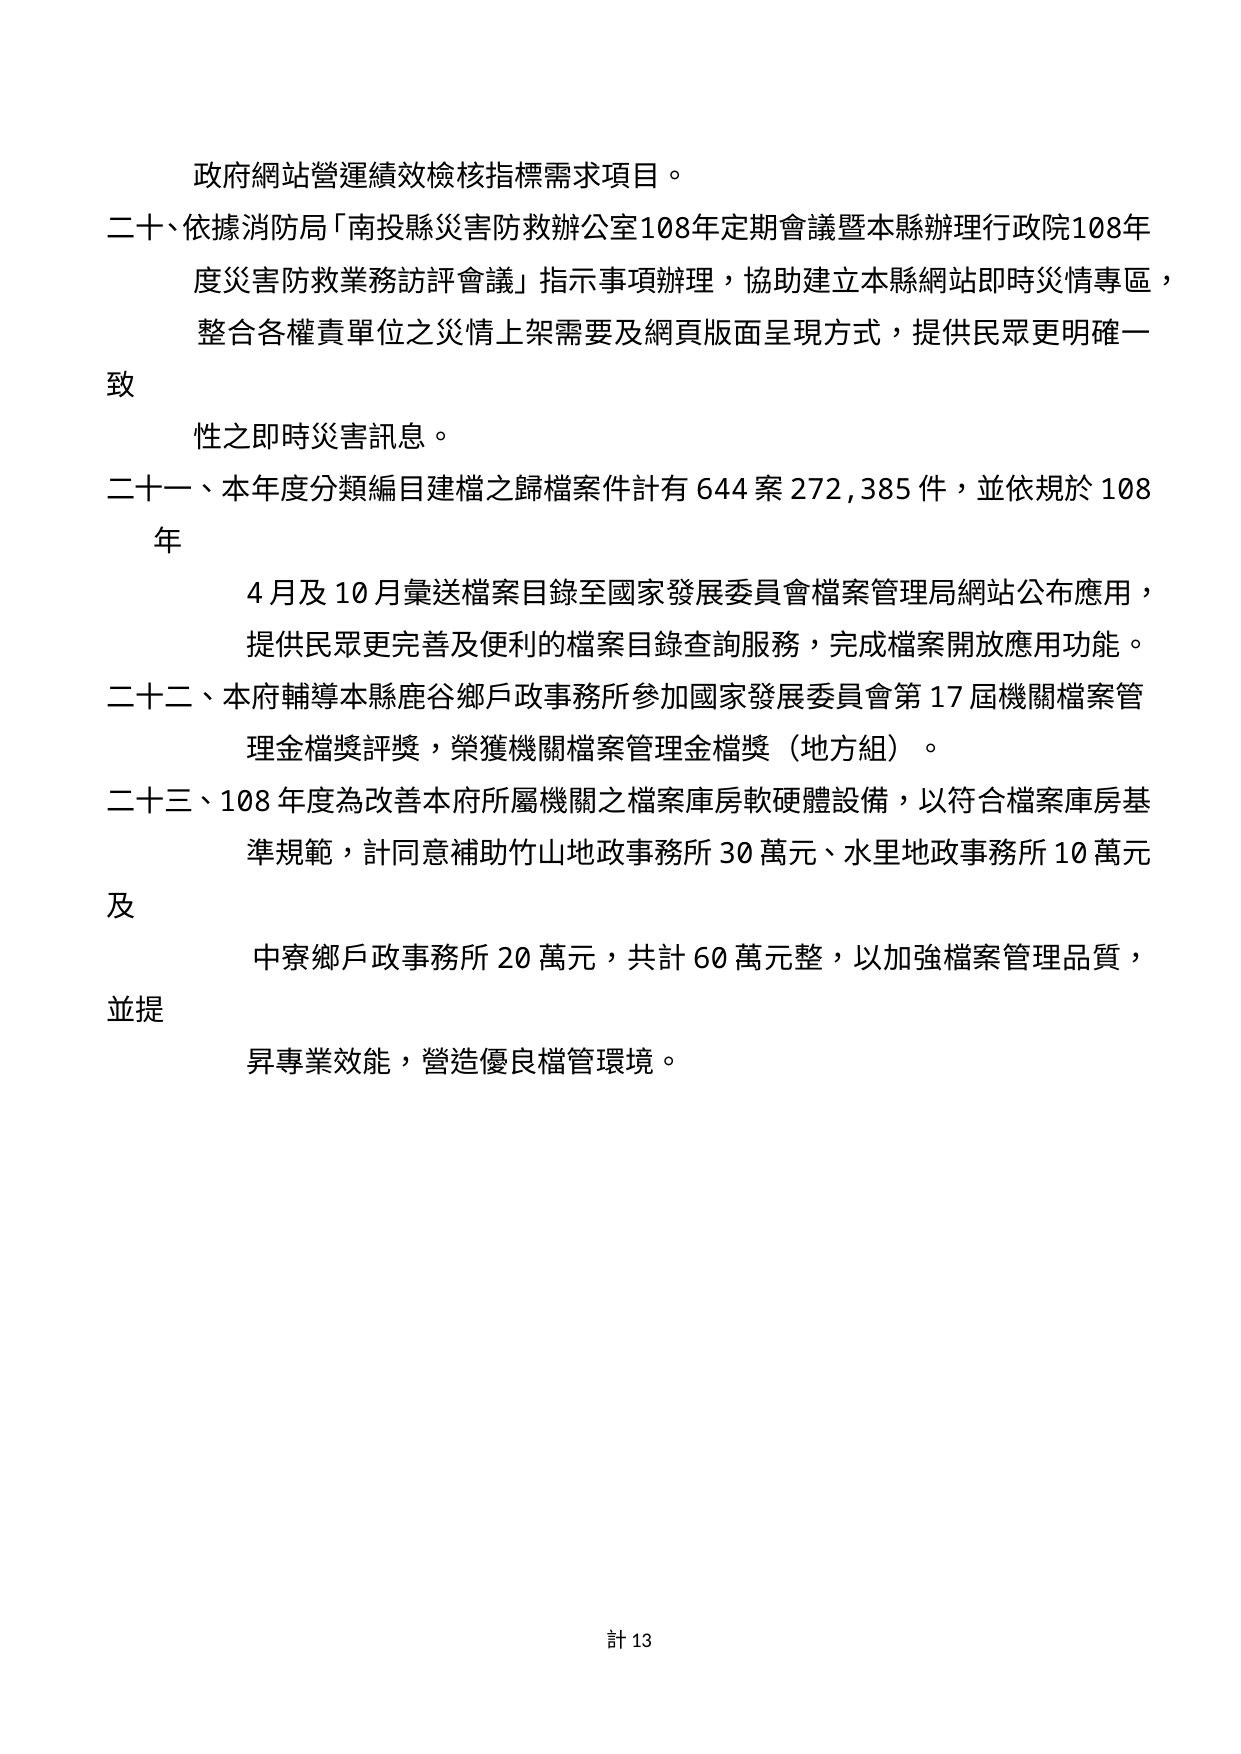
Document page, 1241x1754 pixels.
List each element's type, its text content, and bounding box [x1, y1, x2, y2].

text 政府網站營運績效檢核指標需求項目。 [106, 145, 1152, 197]
text 4月及10月彙送檔案目錄至國家發展委員會檔案管理局網站公布應用， [106, 562, 1152, 614]
text 昇專業效能，營造優良檔管環境。 [106, 1031, 1152, 1083]
text 準規範，計同意補助竹山地政事務所30萬元、水里地政事務所10萬元及 [106, 822, 1152, 926]
text 性之即時災害訊息。 [106, 406, 1152, 458]
text 中寮鄉戶政事務所20萬元，共計60萬元整，以加強檔案管理品質，並提 [106, 926, 1152, 1031]
text 度災害防救業務訪評會議」指示事項辦理，協助建立本縣網站即時災情專區， [106, 249, 1152, 301]
text 二十一、本年度分類編目建檔之歸檔案件計有644案272,385件，並依規於108年 [106, 458, 1152, 562]
text 二十三、108年度為改善本府所屬機關之檔案庫房軟硬體設備，以符合檔案庫房基 [106, 770, 1152, 822]
text 整合各權責單位之災情上架需要及網頁版面呈現方式，提供民眾更明確一致 [106, 301, 1152, 406]
text 理金檔獎評獎，榮獲機關檔案管理金檔獎（地方組）。 [106, 718, 1152, 770]
text 提供民眾更完善及便利的檔案目錄查詢服務，完成檔案開放應用功能。 [106, 614, 1152, 666]
text 二十二、本府輔導本縣鹿谷鄉戶政事務所參加國家發展委員會第17屆機關檔案管 [106, 666, 1152, 718]
text 二十、依據消防局「南投縣災害防救辦公室108年定期會議暨本縣辦理行政院108年 [106, 197, 1152, 249]
